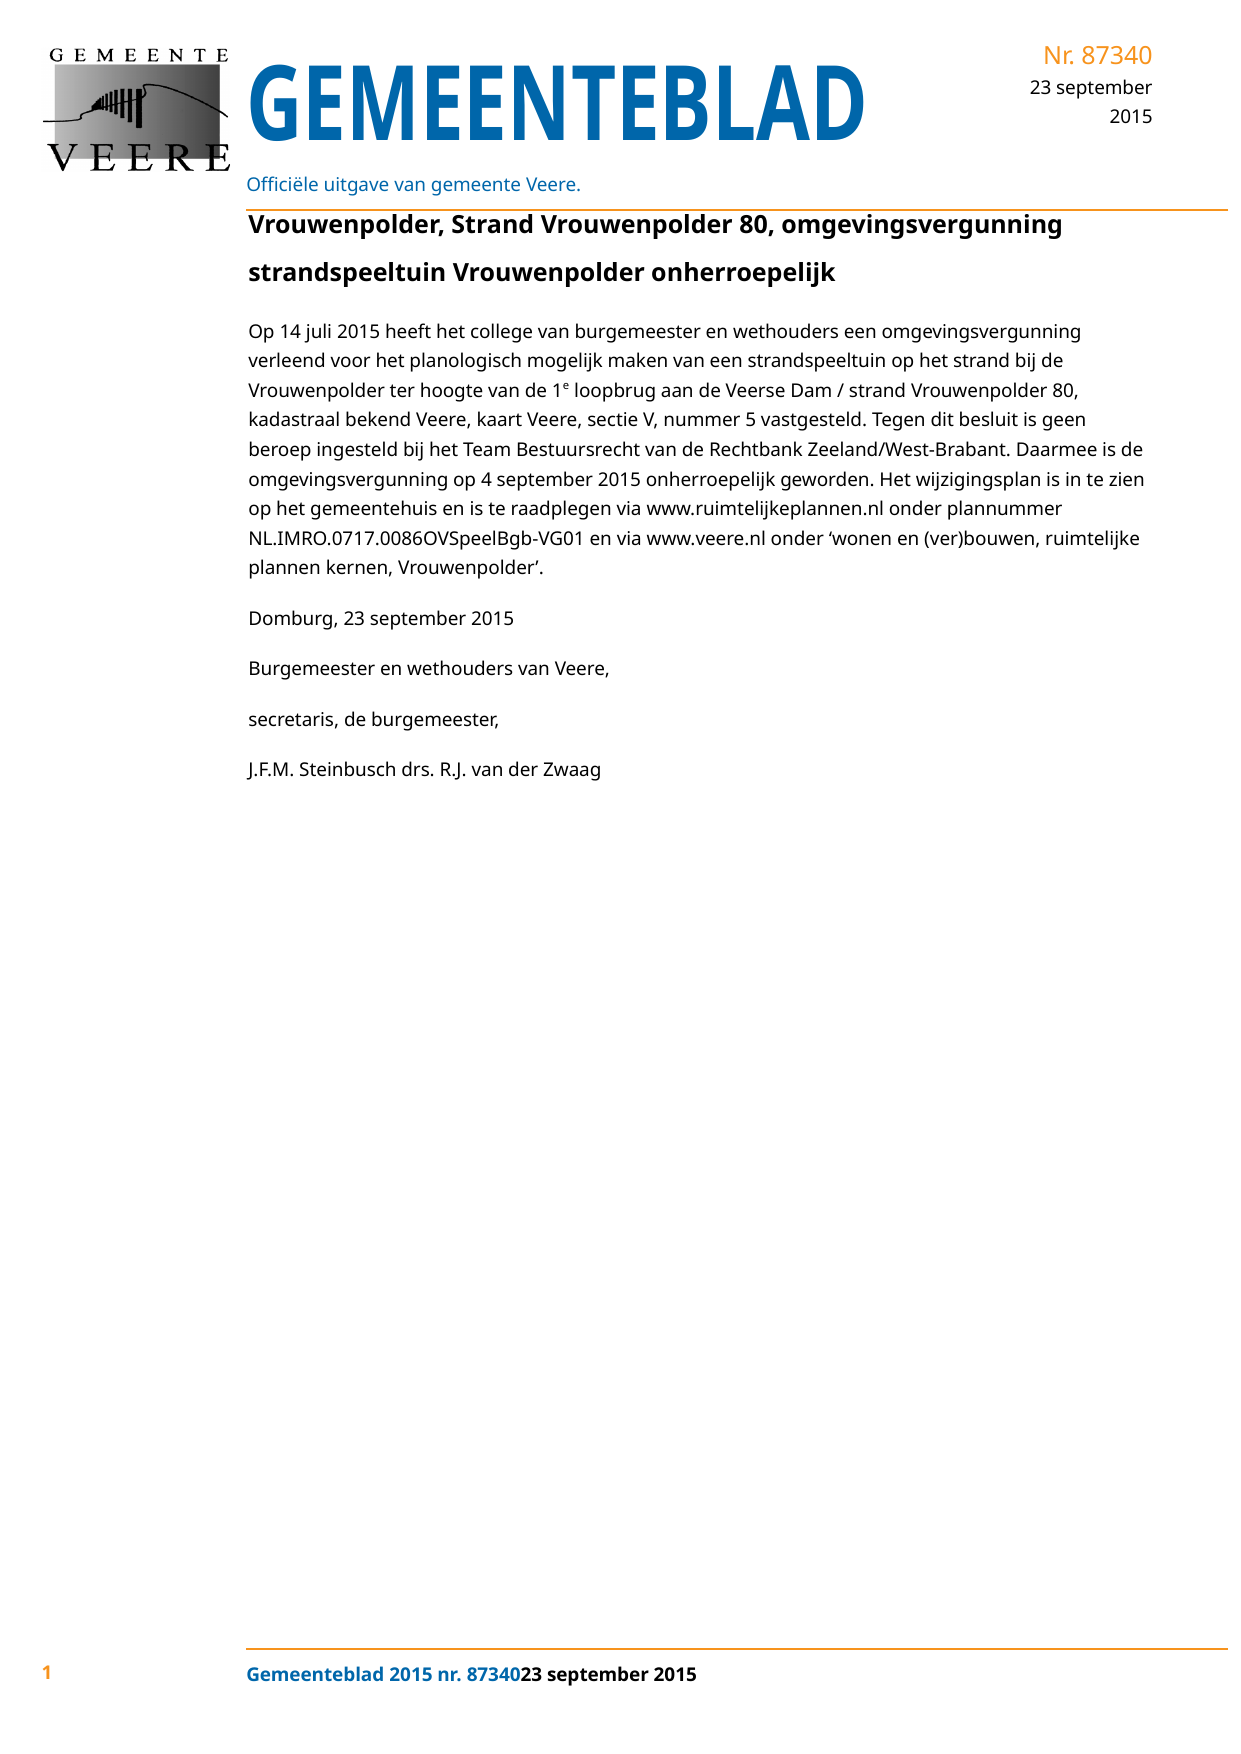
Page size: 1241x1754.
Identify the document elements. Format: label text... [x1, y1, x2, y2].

text Burgemeester en wethouders van Veere, [248, 655, 1152, 681]
text Domburg, 23 september 2015 [248, 605, 1152, 631]
text J.F.M. Steinbusch drs. R.J. van der Zwaag [248, 756, 1152, 782]
text Op 14 juli 2015 heeft het college van burgemeester en wethouders een omgevingsvergunning verleend voor het planologisch mogelijk maken van een strandspeeltuin op het strand bij de Vrouwenpolder ter hoogte van de 1e loopbrug aan de Veerse Dam / strand Vrouwenpolder 80, kadastraal bekend Veere, kaart Veere, sectie V, nummer 5 vastgesteld. Tegen dit besluit is geen beroep ingesteld bij het Team Bestuursrecht van de Rechtbank Zeeland/West-Brabant. Daarmee is de omgevingsvergunning op 4 september 2015 onherroepelijk geworden. Het wijzigingsplan is in te zien op het gemeentehuis en is te raadplegen via www.ruimtelijkeplannen.nl onder plannummer NL.IMRO.0717.0086OVSpeelBgb-VG01 en via www.veere.nl onder ‘wonen en (ver)bouwen, ruimtelijke plannen kernen, Vrouwenpolder’. [248, 318, 1152, 580]
text Vrouwenpolder, Strand Vrouwenpolder 80, omgevingsvergunning strandspeeltuin Vrouwenpolder onherroepelijk [248, 211, 1152, 288]
picture [41, 47, 231, 172]
text secretaris, de burgemeester, [248, 706, 1152, 732]
